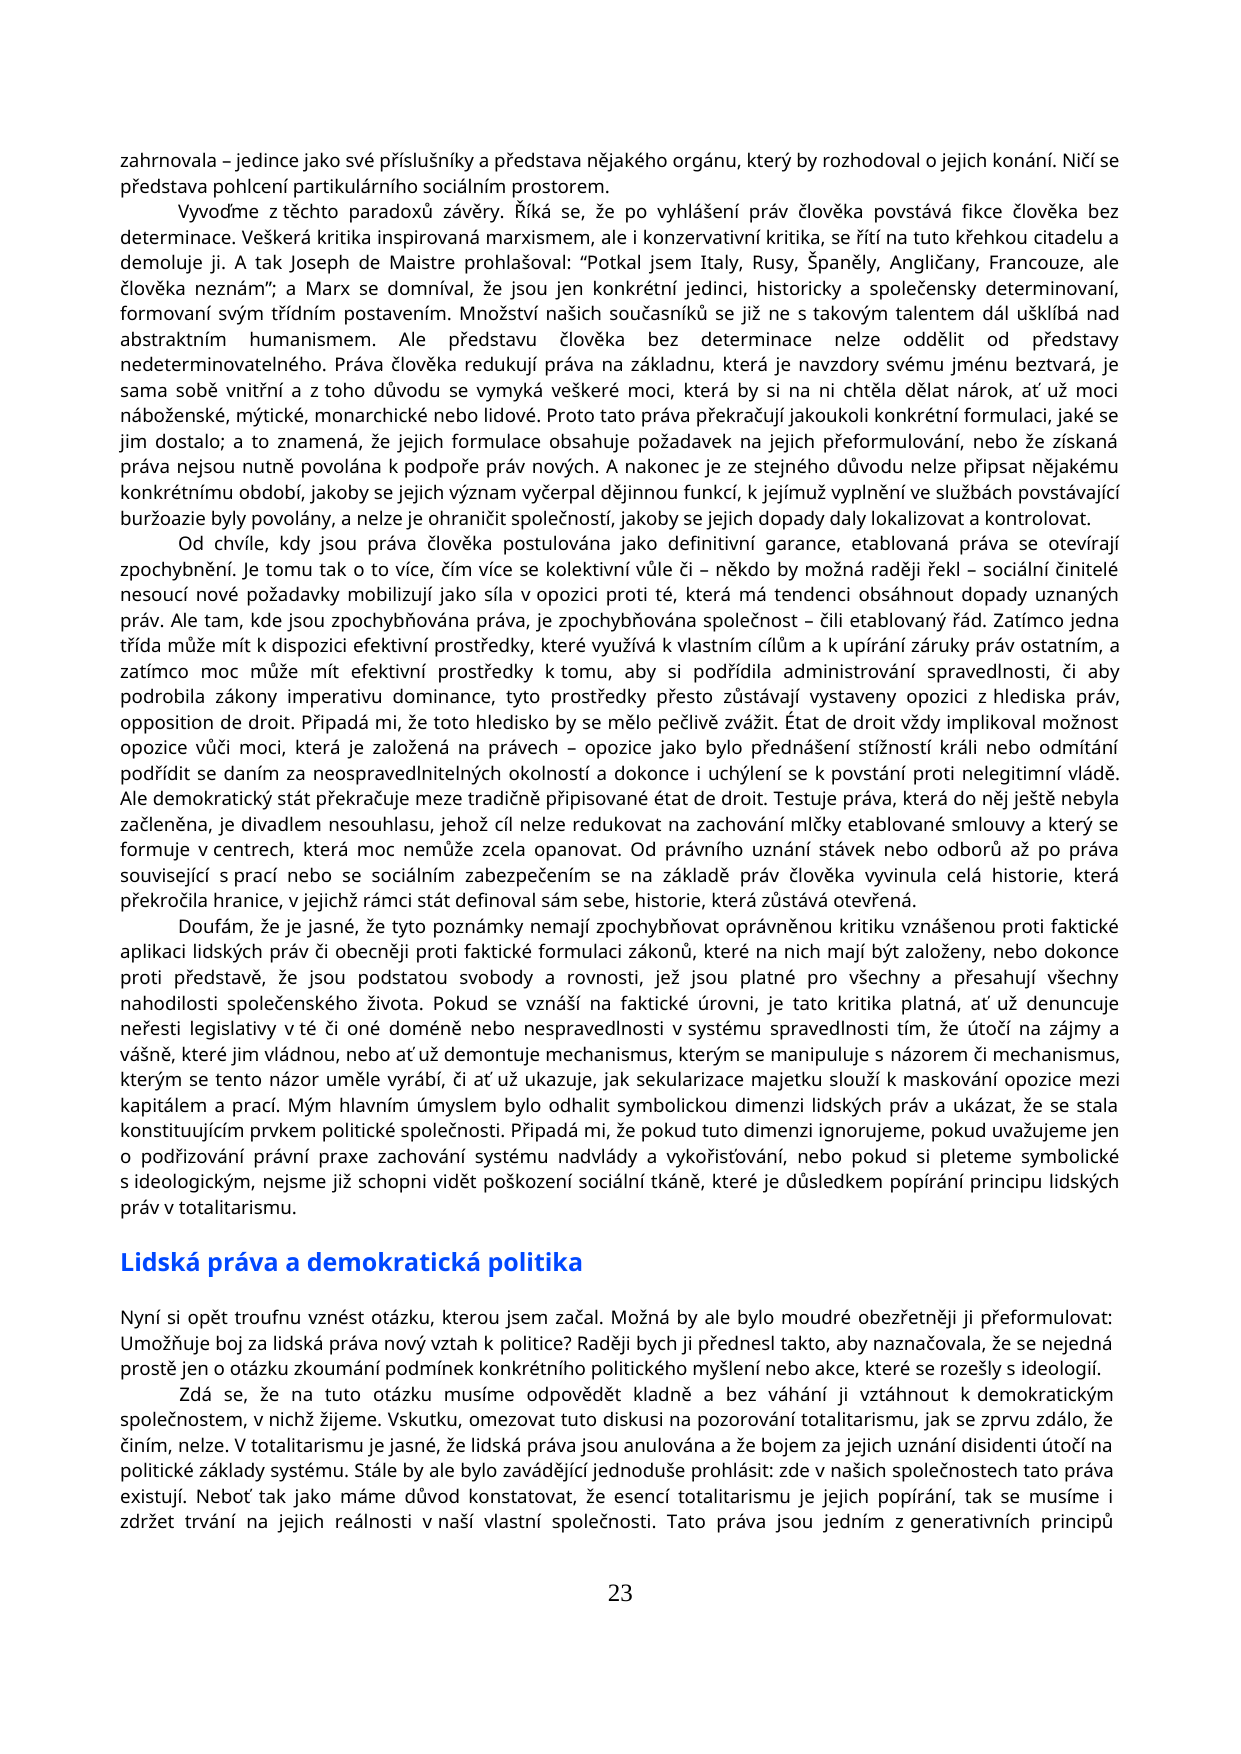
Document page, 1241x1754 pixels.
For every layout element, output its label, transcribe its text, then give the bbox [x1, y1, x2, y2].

text Nyní si opět troufnu vznést otázku, kterou jsem začal. Možná by ale bylo moudré obezřetněji ji přeformulovat: Umožňuje boj za lidská práva nový vztah k politice? Raději bych ji přednesl takto, aby naznačovala, že se nejedná prostě jen o otázku zkoumání podmínek konkrétního politického myšlení nebo akce, které se rozešly s ideologií. [120, 1304, 1114, 1381]
text Vyvoďme z těchto paradoxů závěry. Říká se, že po vyhlášení práv člověka povstává fikce člověka bez determinace. Veškerá kritika inspirovaná marxismem, ale i konzervativní kritika, se řítí na tuto křehkou citadelu a demoluje ji. A tak Joseph de Maistre prohlašoval: “Potkal jsem Italy, Rusy, Španěly, Angličany, Francouze, ale člověka neznám”; a Marx se domníval, že jsou jen konkrétní jedinci, historicky a společensky determinovaní, formovaní svým třídním postavením. Množství našich současníků se již ne s takovým talentem dál ušklíbá nad abstraktním humanismem. Ale představu člověka bez determinace nelze oddělit od představy nedeterminovatelného. Práva člověka redukují práva na základnu, která je navzdory svému jménu beztvará, je sama sobě vnitřní a z toho důvodu se vymyká veškeré moci, která by si na ni chtěla dělat nárok, ať už moci náboženské, mýtické, monarchické nebo lidové. Proto tato práva překračují jakoukoli konkrétní formulaci, jaké se jim dostalo; a to znamená, že jejich formulace obsahuje požadavek na jejich přeformulování, nebo že získaná práva nejsou nutně povolána k podpoře práv nových. A nakonec je ze stejného důvodu nelze připsat nějakému konkrétnímu období, jakoby se jejich význam vyčerpal dějinnou funkcí, k jejímuž vyplnění ve službách povstávající buržoazie byly povolány, a nelze je ohraničit společností, jakoby se jejich dopady daly lokalizovat a kontrolovat. [120, 199, 1120, 530]
text Zdá se, že na tuto otázku musíme odpovědět kladně a bez váhání ji vztáhnout k demokratickým společnostem, v nichž žijeme. Vskutku, omezovat tuto diskusi na pozorování totalitarismu, jak se zprvu zdálo, že činím, nelze. V totalitarismu je jasné, že lidská práva jsou anulována a že bojem za jejich uznání disidenti útočí na politické základy systému. Stále by ale bylo zavádějící jednoduše prohlásit: zde v našich společnostech tato práva existují. Neboť tak jako máme důvod konstatovat, že esencí totalitarismu je jejich popírání, tak se musíme i zdržet trvání na jejich reálnosti v naší vlastní společnosti. Tato práva jsou jedním z generativních principů [120, 1381, 1114, 1534]
text Doufám, že je jasné, že tyto poznámky nemají zpochybňovat oprávněnou kritiku vznášenou proti faktické aplikaci lidských práv či obecněji proti faktické formulaci zákonů, které na nich mají být založeny, nebo dokonce proti představě, že jsou podstatou svobody a rovnosti, jež jsou platné pro všechny a přesahují všechny nahodilosti společenského života. Pokud se vznáší na faktické úrovni, je tato kritika platná, ať už denuncuje neřesti legislativy v té či oné doméně nebo nespravedlnosti v systému spravedlnosti tím, že útočí na zájmy a vášně, které jim vládnou, nebo ať už demontuje mechanismus, kterým se manipuluje s názorem či mechanismus, kterým se tento názor uměle vyrábí, či ať už ukazuje, jak sekularizace majetku slouží k maskování opozice mezi kapitálem a prací. Mým hlavním úmyslem bylo odhalit symbolickou dimenzi lidských práv a ukázat, že se stala konstituujícím prvkem politické společnosti. Připadá mi, že pokud tuto dimenzi ignorujeme, pokud uvažujeme jen o podřizování právní praxe zachování systému nadvlády a vykořisťování, nebo pokud si pleteme symbolické s ideologickým, nejsme již schopni vidět poškození sociální tkáně, které je důsledkem popírání principu lidských práv v totalitarismu. [120, 913, 1120, 1219]
text Lidská práva a demokratická politika [120, 1245, 1114, 1279]
text Od chvíle, kdy jsou práva člověka postulována jako definitivní garance, etablovaná práva se otevírají zpochybnění. Je tomu tak o to více, čím více se kolektivní vůle či – někdo by možná raději řekl – sociální činitelé nesoucí nové požadavky mobilizují jako síla v opozici proti té, která má tendenci obsáhnout dopady uznaných práv. Ale tam, kde jsou zpochybňována práva, je zpochybňována společnost – čili etablovaný řád. Zatímco jedna třída může mít k dispozici efektivní prostředky, které využívá k vlastním cílům a k upírání záruky práv ostatním, a zatímco moc může mít efektivní prostředky k tomu, aby si podřídila administrování spravedlnosti, či aby podrobila zákony imperativu dominance, tyto prostředky přesto zůstávají vystaveny opozici z hlediska práv, opposition de droit. Připadá mi, že toto hledisko by se mělo pečlivě zvážit. État de droit vždy implikoval možnost opozice vůči moci, která je založená na právech – opozice jako bylo přednášení stížností králi nebo odmítání podřídit se daním za neospravedlnitelných okolností a dokonce i uchýlení se k povstání proti nelegitimní vládě. Ale demokratický stát překračuje meze tradičně připisované état de droit. Testuje práva, která do něj ještě nebyla začleněna, je divadlem nesouhlasu, jehož cíl nelze redukovat na zachování mlčky etablované smlouvy a který se formuje v centrech, která moc nemůže zcela opanovat. Od právního uznání stávek nebo odborů až po práva související s prací nebo se sociálním zabezpečením se na základě práv člověka vyvinula celá historie, která překročila hranice, v jejichž rámci stát definoval sám sebe, historie, která zůstává otevřená. [120, 530, 1120, 913]
text zahrnovala – jedince jako své příslušníky a představa nějakého orgánu, který by rozhodoval o jejich konání. Ničí se představa pohlcení partikulárního sociálním prostorem. [120, 148, 1120, 199]
